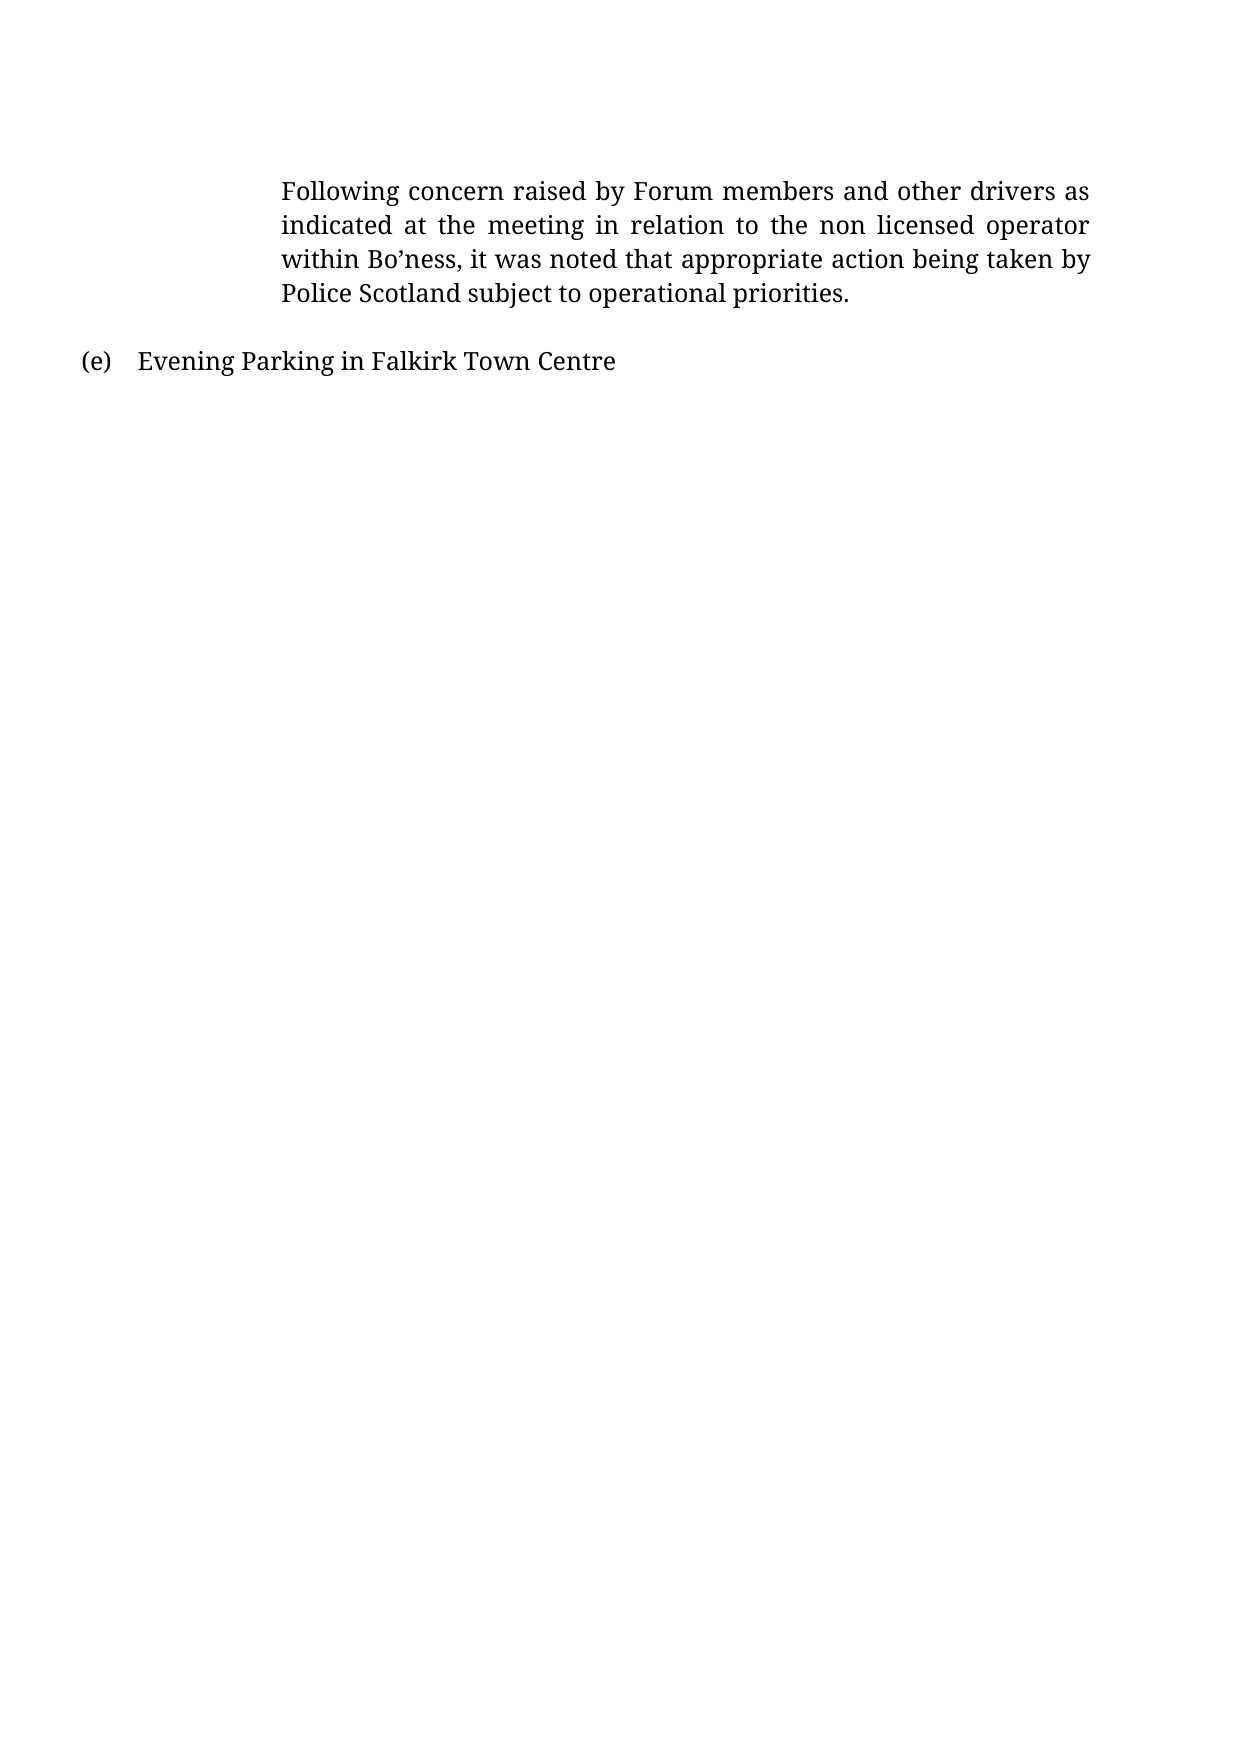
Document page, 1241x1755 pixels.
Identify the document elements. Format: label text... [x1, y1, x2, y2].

text Following concern raised by Forum members and other drivers as indicated at the meeting in relation to the non licensed operator within Bo’ness, it was noted that appropriate action being taken by Police Scotland subject to operational priorities. [281, 174, 1091, 310]
list Evening Parking in Falkirk Town Centre [81, 344, 1103, 378]
